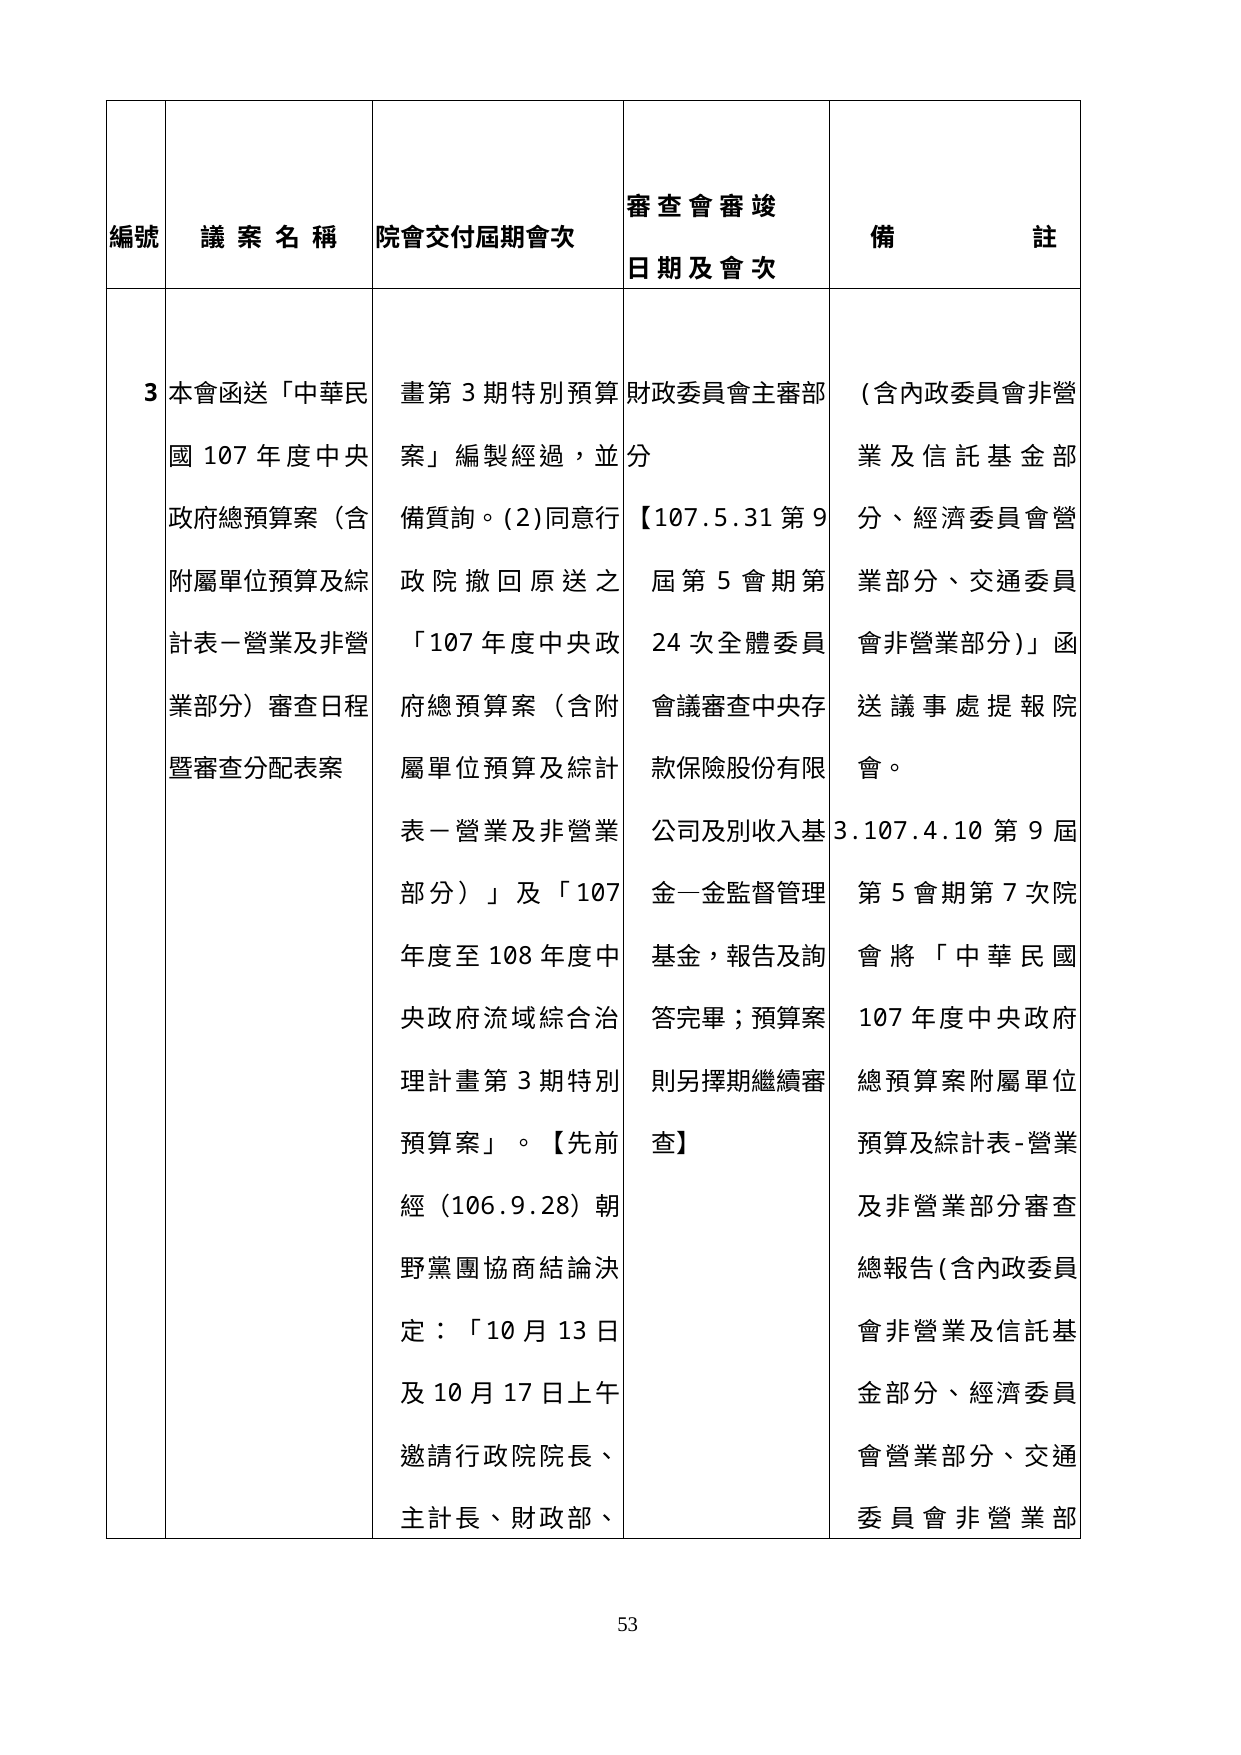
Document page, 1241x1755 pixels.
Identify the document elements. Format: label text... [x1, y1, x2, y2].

table_cell (含內政委員會非營業及信託基金部分、經濟委員會營業部分、交通委員會非營業部分)」函送議事處提報院會。 3.107.4.10第9屆第5會期第7次院會將「中華民國107年度中央政府總預算案附屬單位預算及綜計表-營業及非營業部分審查總報告(含內政委員會非營業及信託基金部分、經濟委員會營業部分、交通委員會非營業部 [830, 289, 1080, 1538]
table_cell 本會函送「中華民國107年度中央政府總預算案（含附屬單位預算及綜計表－營業及非營業部分）審查日程暨審查分配表案 [166, 289, 372, 1538]
table_header 院會交付屆期會次 [373, 101, 623, 288]
table_header 審查會審竣 日期及會次 [624, 101, 829, 288]
table_header 編號 [107, 101, 165, 288]
table_cell [107, 289, 165, 1538]
table_header 備 註 [830, 101, 1080, 288]
table_cell 財政委員會主審部分 【107.5.31第9屆第5會期第24次全體委員會議審查中央存款保險股份有限公司及別收入基金—金監督管理基金，報告及詢答完畢；預算案則另擇期繼續審查】 [624, 289, 829, 1538]
table_header 議 案 名 稱 [166, 101, 372, 288]
table_cell 畫第3期特別預算案」編製經過，並備質詢。(2)同意行政院撤回原送之「107年度中央政府總預算案（含附屬單位預算及綜計表－營業及非營業部分）」及「107年度至108年度中央政府流域綜合治理計畫第3期特別預算案」。【先前經（106.9.28）朝野黨團協商結論決定：「10月13日及10月17日上午邀請行政院院長、主計長、財政部、 [373, 289, 623, 1538]
